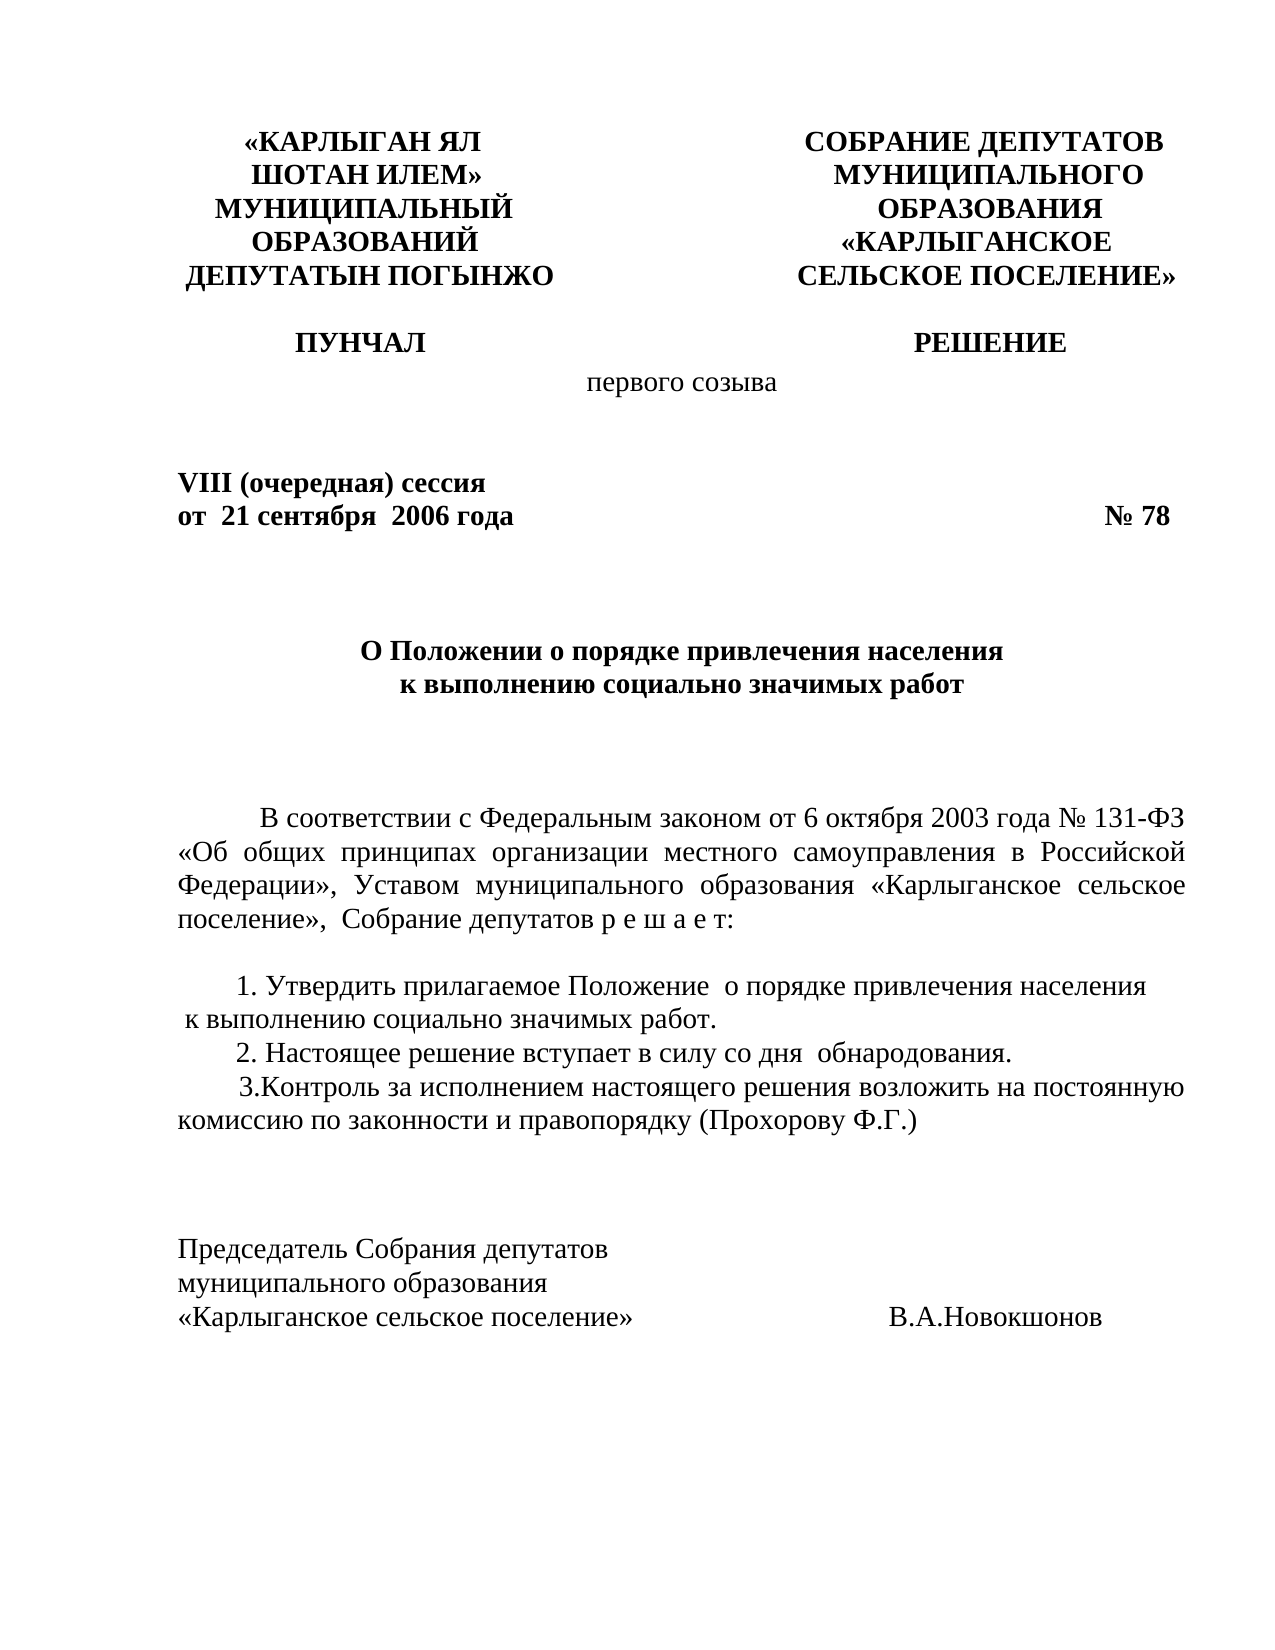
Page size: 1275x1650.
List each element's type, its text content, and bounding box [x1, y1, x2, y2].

text от 21 сентября 2006 года № 78 [177, 498, 1186, 532]
text 3.Контроль за исполнением настоящего решения возложить на постоянную комиссию по законности и правопорядку (Прохорову Ф.Г.) [177, 1069, 1186, 1136]
text О Положении о порядке привлечения населения [177, 633, 1186, 666]
text В соответствии с Федеральным законом от 6 октября 2003 года № 131-ФЗ «Об общих принципах организации местного самоуправления в Российской Федерации», Уставом муниципального образования «Карлыганское сельское поселение», Собрание депутатов р е ш а е т: [177, 800, 1186, 934]
text 2. Настоящее решение вступает в силу со дня обнародования. [177, 1035, 1186, 1069]
table_header СОБРАНИЕ ДЕПУТАТОВ МУНИЦИПАЛЬНОГО ОБРАЗОВАНИЯ «КАРЛЫГАНСКОЕ СЕЛЬСКОЕ ПОСЕЛЕНИЕ» РЕШЕНИЕ [696, 118, 1186, 364]
text Председатель Собрания депутатов [177, 1232, 1186, 1265]
table_header «КАРЛЫГАН ЯЛ ШОТАН ИЛЕМ» МУНИЦИПАЛЬНЫЙ ОБРАЗОВАНИЙ ДЕПУТАТЫН ПОГЫНЖО ПУНЧАЛ [180, 118, 696, 364]
text «Карлыганское сельское поселение» В.А.Новокшонов [177, 1299, 1186, 1332]
text первого созыва [177, 364, 1186, 398]
text 1. Утвердить прилагаемое Положение о порядке привлечения населения [177, 968, 1186, 1002]
text муниципального образования [177, 1265, 1186, 1299]
text к выполнению социально значимых работ. [177, 1002, 1186, 1035]
text VIII (очередная) сессия [177, 465, 1186, 498]
text к выполнению социально значимых работ [177, 666, 1186, 700]
